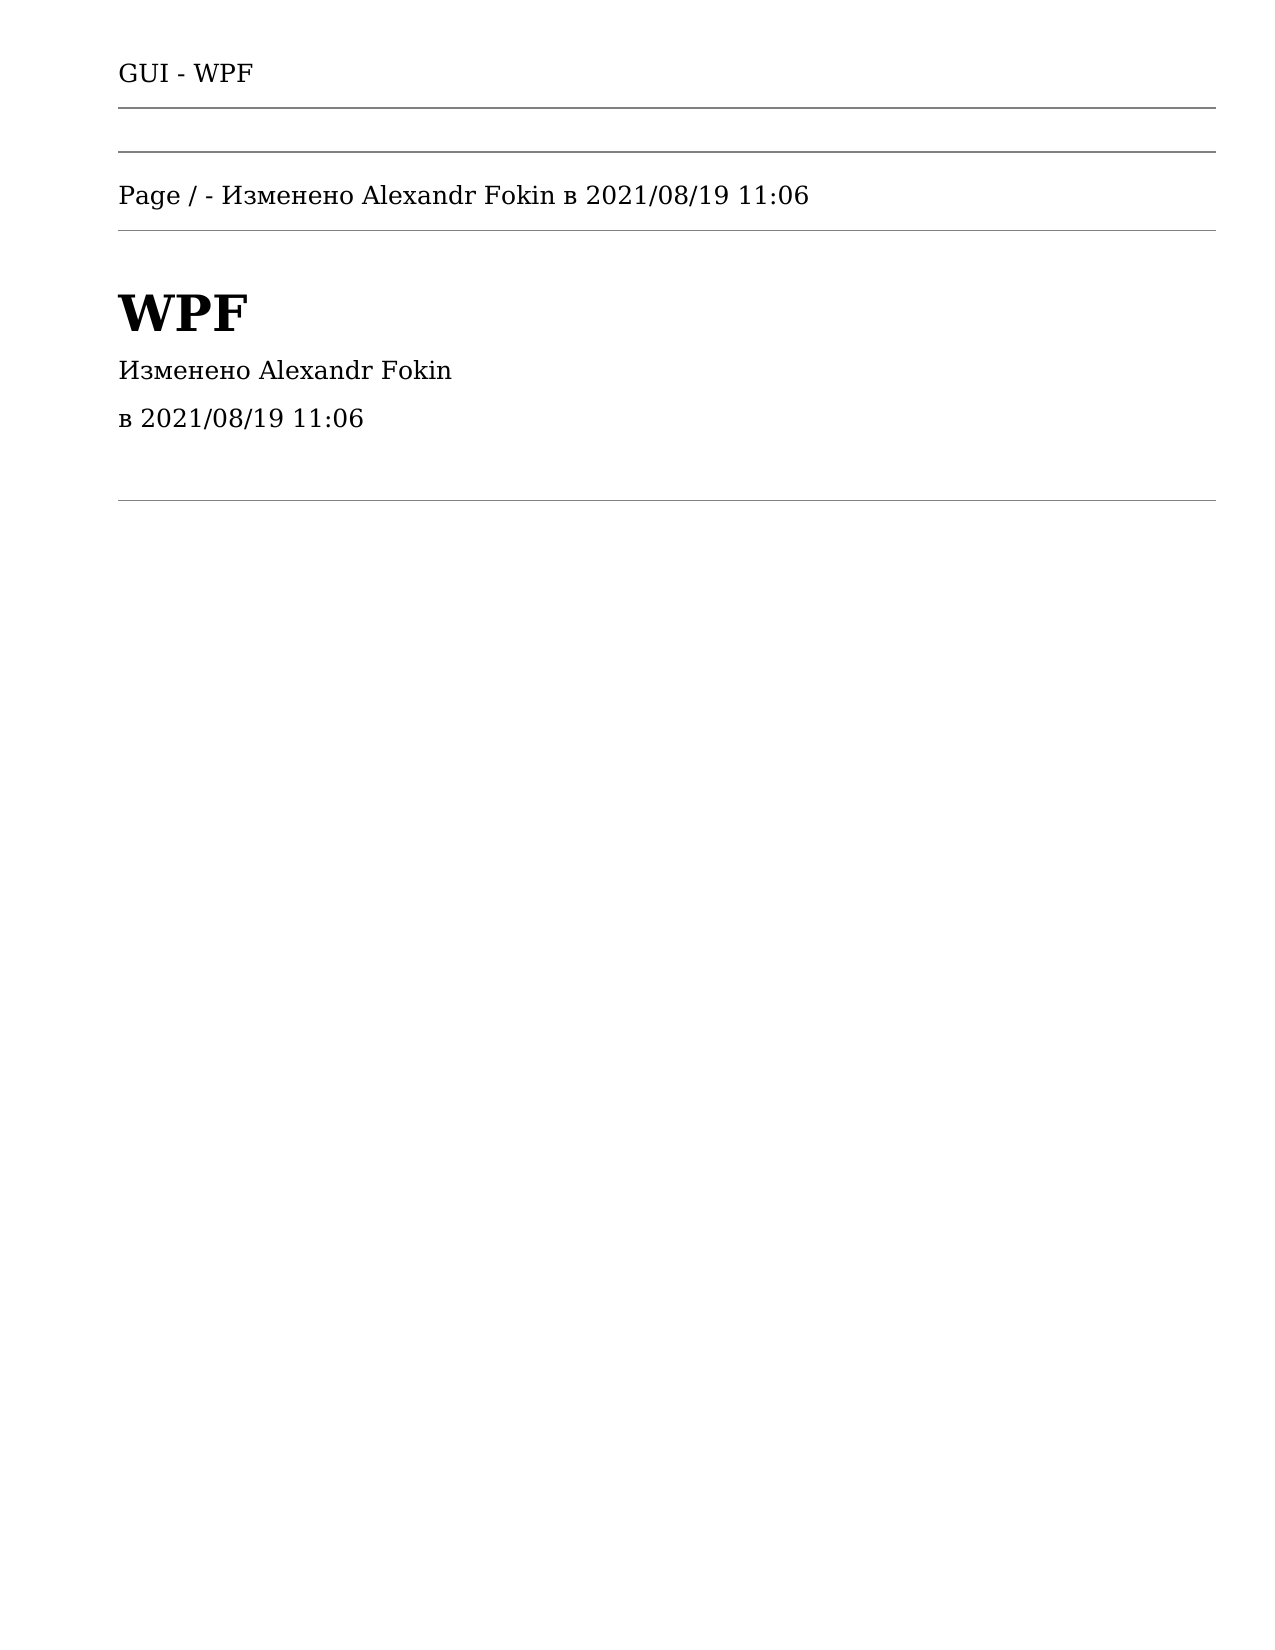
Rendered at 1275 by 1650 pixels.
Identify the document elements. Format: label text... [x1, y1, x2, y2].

text GUI - WPF [118, 59, 1216, 88]
subtitle WPF [118, 284, 1216, 343]
text Page / - Изменено Alexandr Fokin в 2021/08/19 11:06 [118, 182, 1216, 211]
text Изменено Alexandr Fokin [118, 356, 1216, 385]
text в 2021/08/19 11:06 [118, 404, 1216, 433]
